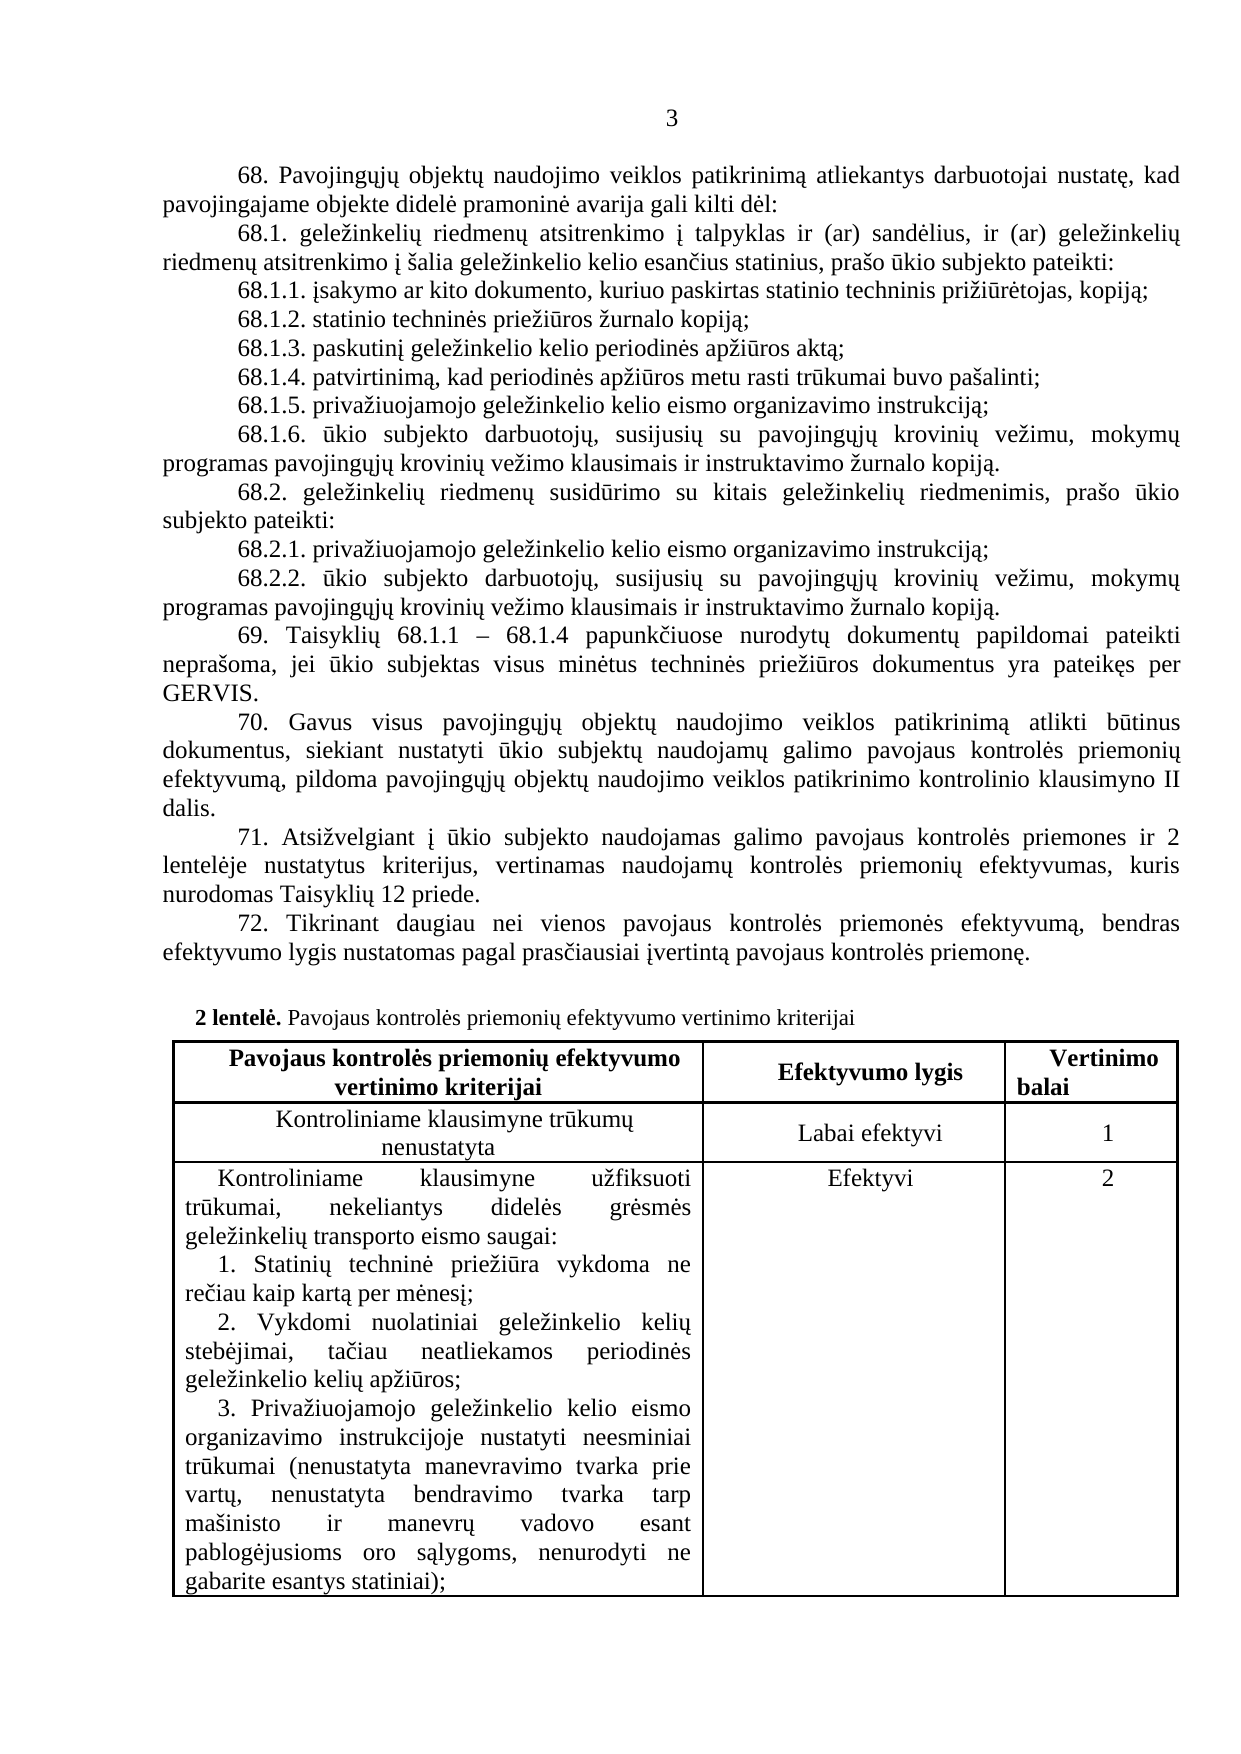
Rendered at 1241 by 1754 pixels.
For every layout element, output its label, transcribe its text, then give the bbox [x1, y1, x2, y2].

table_header Pavojaus kontrolės priemonių efektyvumo vertinimo kriterijai [175, 1043, 702, 1101]
text 68.2.2. ūkio subjekto darbuotojų, susijusių su pavojingųjų krovinių vežimu, mokymų programas pavojingųjų krovinių vežimo klausimais ir instruktavimo žurnalo kopiją. [162, 563, 1181, 621]
text 68.1.4. patvirtinimą, kad periodinės apžiūros metu rasti trūkumai buvo pašalinti; [162, 362, 1181, 391]
text 69. Taisyklių 68.1.1 – 68.1.4 papunkčiuose nurodytų dokumentų papildomai pateikti neprašoma, jei ūkio subjektas visus minėtus techninės priežiūros dokumentus yra pateikęs per GERVIS. [162, 621, 1181, 707]
text 68.2.1. privažiuojamojo geležinkelio kelio eismo organizavimo instrukciją; [162, 534, 1181, 563]
table_header Vertinimo balai [1006, 1043, 1176, 1101]
text 68.1.1. įsakymo ar kito dokumento, kuriuo paskirtas statinio techninis prižiūrėtojas, kopiją; [162, 276, 1181, 304]
text 68.1.5. privažiuojamojo geležinkelio kelio eismo organizavimo instrukciją; [162, 391, 1181, 419]
text 68.1.6. ūkio subjekto darbuotojų, susijusių su pavojingųjų krovinių vežimu, mokymų programas pavojingųjų krovinių vežimo klausimais ir instruktavimo žurnalo kopiją. [162, 419, 1181, 477]
text 68.1.2. statinio techninės priežiūros žurnalo kopiją; [162, 304, 1181, 333]
text 72. Tikrinant daugiau nei vienos pavojaus kontrolės priemonės efektyvumą, bendras efektyvumo lygis nustatomas pagal prasčiausiai įvertintą pavojaus kontrolės priemonę. [162, 908, 1181, 966]
table_cell Kontroliniame klausimyne trūkumų nenustatyta [175, 1104, 702, 1161]
table_cell Labai efektyvi [704, 1104, 1004, 1161]
text 70. Gavus visus pavojingųjų objektų naudojimo veiklos patikrinimą atlikti būtinus dokumentus, siekiant nustatyti ūkio subjektų naudojamų galimo pavojaus kontrolės priemonių efektyvumą, pildoma pavojingųjų objektų naudojimo veiklos patikrinimo kontrolinio klausimyno II dalis. [162, 707, 1181, 822]
text 71. Atsižvelgiant į ūkio subjekto naudojamas galimo pavojaus kontrolės priemones ir 2 lentelėje nustatytus kriterijus, vertinamas naudojamų kontrolės priemonių efektyvumas, kuris nurodomas Taisyklių 12 priede. [162, 822, 1181, 908]
table_header Efektyvumo lygis [704, 1043, 1004, 1101]
table_cell Kontroliniame klausimyne užfiksuoti trūkumai, nekeliantys didelės grėsmės geležinkelių transporto eismo saugai: 1. Statinių techninė priežiūra vykdoma ne rečiau kaip kartą per mėnesį; 2. Vykdomi nuolatiniai geležinkelio kelių stebėjimai, tačiau neatliekamos periodinės geležinkelio kelių apžiūros; 3. Privažiuojamojo geležinkelio kelio eismo organizavimo instrukcijoje nustatyti neesminiai trūkumai (nenustatyta manevravimo tvarka prie vartų, nenustatyta bendravimo tvarka tarp mašinisto ir manevrų vadovo esant pablogėjusioms oro sąlygoms, nenurodyti ne gabarite esantys statiniai); [175, 1163, 702, 1594]
table_cell Efektyvi [704, 1163, 1004, 1594]
table_cell 1 [1006, 1104, 1176, 1161]
text 2 lentelė. Pavojaus kontrolės priemonių efektyvumo vertinimo kriterijai [162, 1004, 1181, 1030]
text 68.1. geležinkelių riedmenų atsitrenkimo į talpyklas ir (ar) sandėlius, ir (ar) geležinkelių riedmenų atsitrenkimo į šalia geležinkelio kelio esančius statinius, prašo ūkio subjekto pateikti: [162, 218, 1181, 276]
text 68. Pavojingųjų objektų naudojimo veiklos patikrinimą atliekantys darbuotojai nustatę, kad pavojingajame objekte didelė pramoninė avarija gali kilti dėl: [162, 161, 1181, 218]
text 68.2. geležinkelių riedmenų susidūrimo su kitais geležinkelių riedmenimis, prašo ūkio subjekto pateikti: [162, 477, 1181, 534]
table_cell 2 [1006, 1163, 1176, 1594]
text 68.1.3. paskutinį geležinkelio kelio periodinės apžiūros aktą; [162, 333, 1181, 362]
